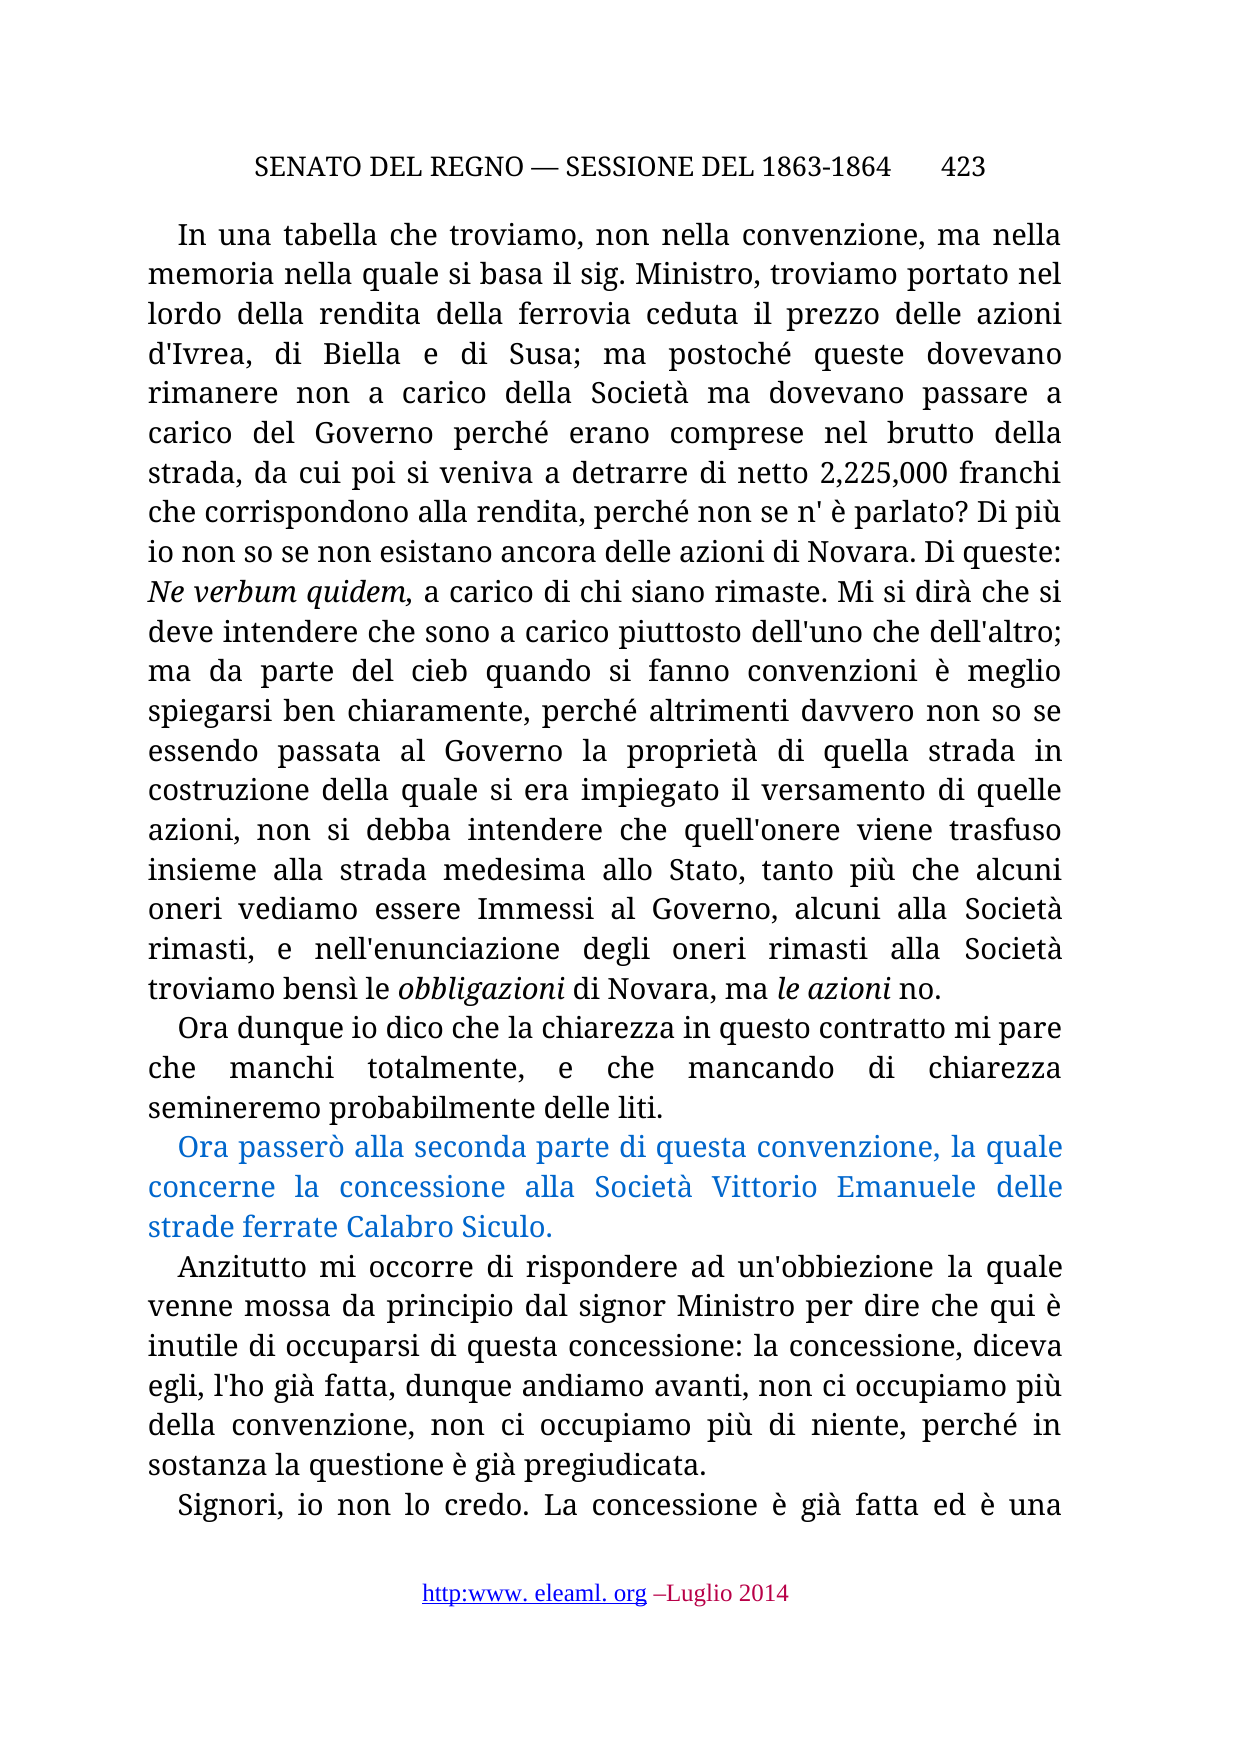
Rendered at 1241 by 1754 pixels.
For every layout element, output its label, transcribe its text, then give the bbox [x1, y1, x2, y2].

text Signori, io non lo credo. La concessione è già fatta ed è una [148, 1484, 1063, 1524]
text Ora dunque io dico che la chiarezza in questo contratto mi pare che manchi totalmente, e che mancando di chiarezza semineremo probabilmente delle liti. [148, 1008, 1063, 1127]
text Anzitutto mi occorre di rispondere ad un'obbiezione la quale venne mossa da principio dal signor Ministro per dire che qui è inutile di occuparsi di questa concessione: la concessione, diceva egli, l'ho già fatta, dunque andiamo avanti, non ci occupiamo più della convenzione, non ci occupiamo più di niente, perché in sostanza la questione è già pregiudicata. [148, 1246, 1063, 1484]
text Ora passerò alla seconda parte di questa convenzione, la quale concerne la concessione alla Società Vittorio Emanuele delle strade ferrate Calabro Siculo. [148, 1127, 1063, 1246]
text In una tabella che troviamo, non nella convenzione, ma nella memoria nella quale si basa il sig. Ministro, troviamo portato nel lordo della rendita della ferrovia ceduta il prezzo delle azioni d'Ivrea, di Biella e di Susa; ma postoché queste dovevano rimanere non a carico della Società ma dovevano passare a carico del Governo perché erano comprese nel brutto della strada, da cui poi si veniva a detrarre di netto 2,225,000 franchi che corrispondono alla rendita, perché non se n' è parlato? Di più io non so se non esistano ancora delle azioni di Novara. Di queste: Ne verbum quidem, a carico di chi siano rimaste. Mi si dirà che si deve intendere che sono a carico piuttosto dell'uno che dell'altro; ma da parte del cieb quando si fanno convenzioni è meglio spiegarsi ben chiaramente, perché altrimenti davvero non so se essendo passata al Governo la proprietà di quella strada in costruzione della quale si era impiegato il versamento di quelle azioni, non si debba intendere che quell'onere viene trasfuso insieme alla strada medesima allo Stato, tanto più che alcuni oneri vediamo essere Immessi al Governo, alcuni alla Società rimasti, e nell'enunciazione degli oneri rimasti alla Società troviamo bensì le obbligazioni di Novara, ma le azioni no. [148, 214, 1063, 1008]
